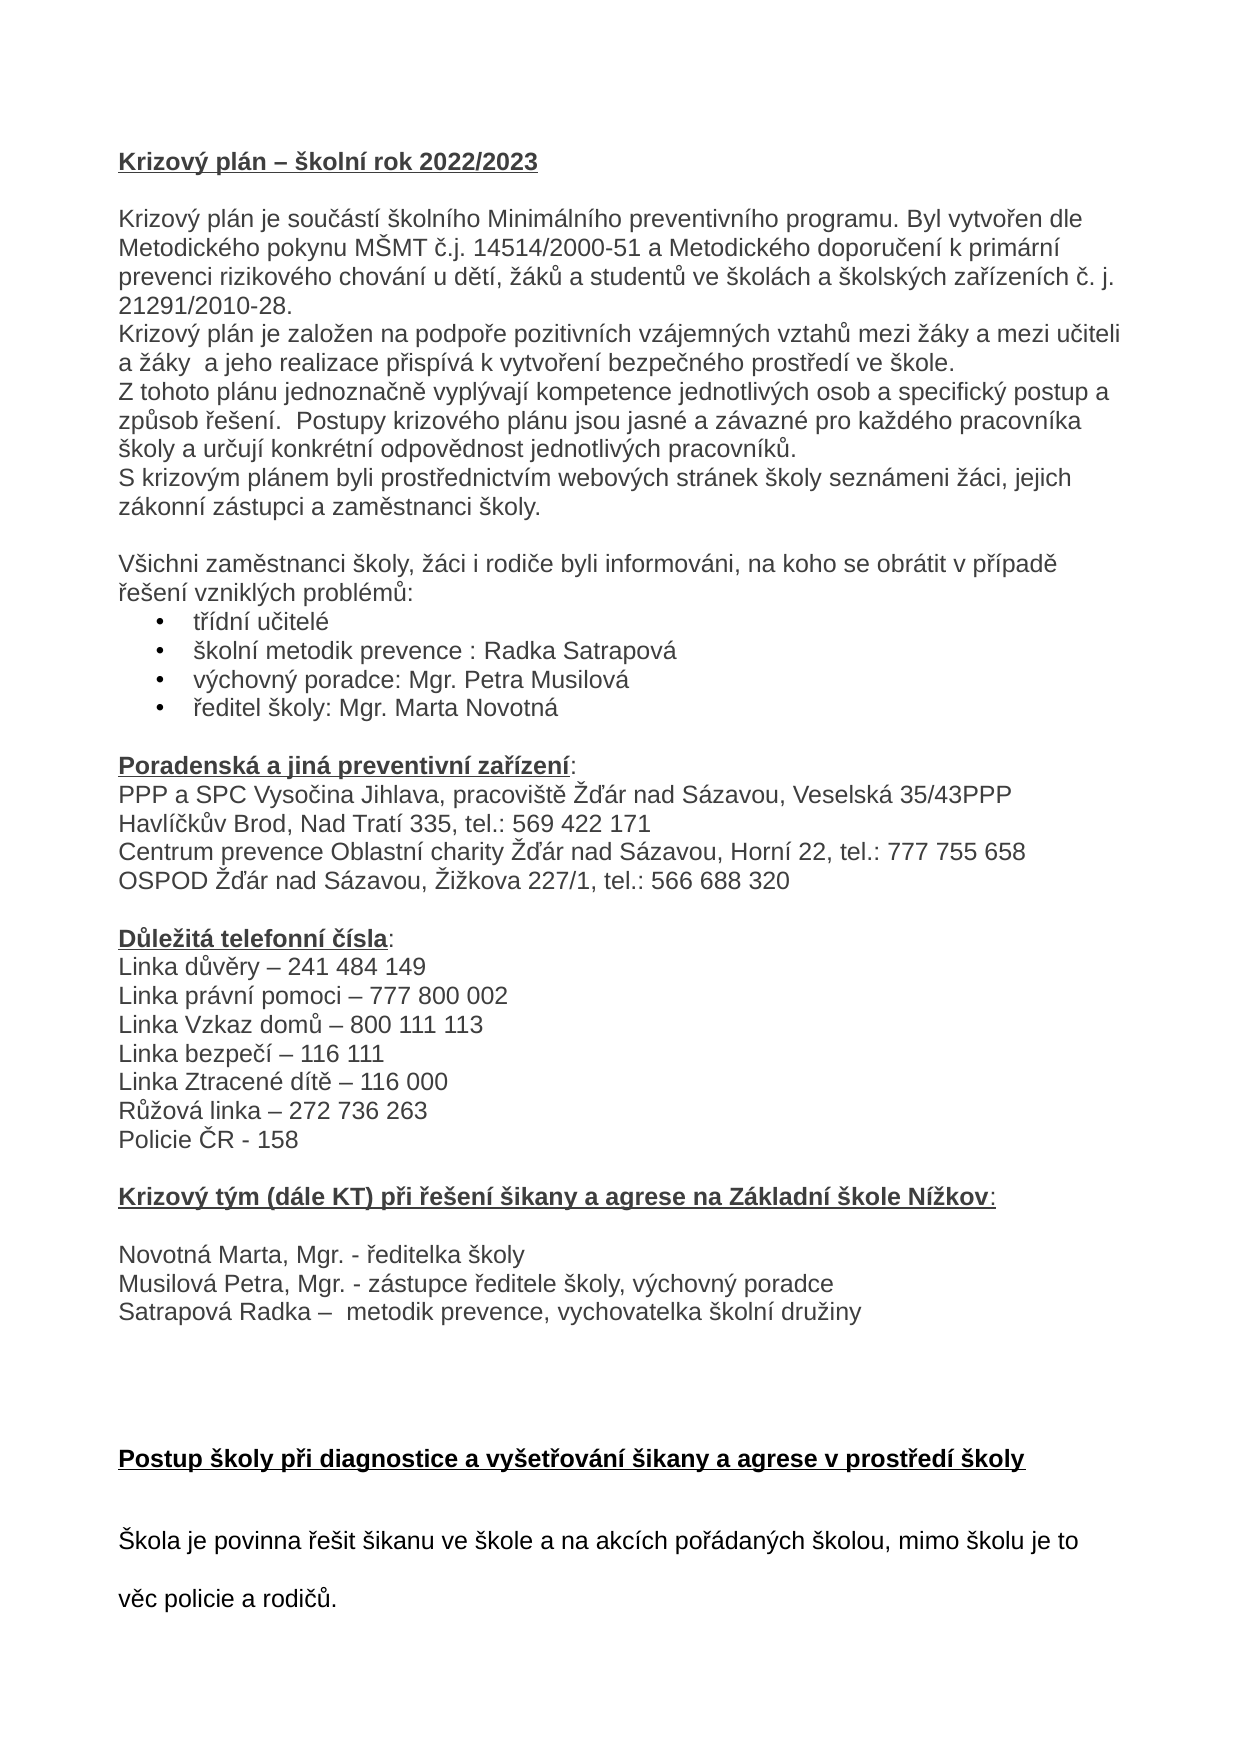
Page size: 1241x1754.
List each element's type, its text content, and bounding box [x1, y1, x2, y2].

text OSPOD Žďár nad Sázavou, Žižkova 227/1, tel.: 566 688 320 [118, 866, 1122, 895]
text Policie ČR - 158 [118, 1125, 1122, 1153]
text Musilová Petra, Mgr. - zástupce ředitele školy, výchovný poradce [118, 1268, 1122, 1297]
list ředitel školy: Mgr. Marta Novotná [156, 693, 1122, 722]
text Satrapová Radka – metodik prevence, vychovatelka školní družiny [118, 1297, 1122, 1326]
text Důležitá telefonní čísla: [118, 923, 1122, 952]
text Poradenská a jiná preventivní zařízení: [118, 751, 1122, 780]
text Z tohoto plánu jednoznačně vyplývají kompetence jednotlivých osob a specifický postup a způsob řešení. Postupy krizového plánu jsou jasné a závazné pro každého pracovníka školy a určují konkrétní odpovědnost jednotlivých pracovníků. [118, 377, 1122, 463]
text Linka důvěry – 241 484 149 [118, 952, 1122, 981]
text PPP a SPC Vysočina Jihlava, pracoviště Žďár nad Sázavou, Veselská 35/43PPP Havlíčkův Brod, Nad Tratí 335, tel.: 569 422 171 [118, 780, 1122, 837]
text Všichni zaměstnanci školy, žáci i rodiče byli informováni, na koho se obrátit v případě řešení vzniklých problémů: [118, 549, 1122, 607]
text Linka Vzkaz domů – 800 111 113 [118, 1010, 1122, 1038]
text Krizový plán je založen na podpoře pozitivních vzájemných vztahů mezi žáky a mezi učiteli a žáky a jeho realizace přispívá k vytvoření bezpečného prostředí ve škole. [118, 319, 1122, 377]
text Linka Ztracené dítě – 116 000 [118, 1067, 1122, 1096]
list třídní učitelé [156, 607, 1122, 636]
text Škola je povinna řešit šikanu ve škole a na akcích pořádaných školou, mimo školu je to [118, 1526, 1122, 1555]
list výchovný poradce: Mgr. Petra Musilová [156, 664, 1122, 693]
text Krizový tým (dále KT) při řešení šikany a agrese na Základní škole Nížkov: [118, 1182, 1122, 1211]
text Krizový plán je součástí školního Minimálního preventivního programu. Byl vytvořen dle Metodického pokynu MŠMT č.j. 14514/2000-51 a Metodického doporučení k primární prevenci rizikového chování u dětí, žáků a studentů ve školách a školských zařízeních č. j. 21291/2010-28. [118, 204, 1122, 319]
text Linka bezpečí – 116 111 [118, 1038, 1122, 1067]
text Krizový plán – školní rok 2022/2023 [118, 147, 1122, 176]
text Linka právní pomoci – 777 800 002 [118, 981, 1122, 1010]
text S krizovým plánem byli prostřednictvím webových stránek školy seznámeni žáci, jejich zákonní zástupci a zaměstnanci školy. [118, 463, 1122, 521]
text věc policie a rodičů. [118, 1583, 1122, 1612]
text Postup školy při diagnostice a vyšetřování šikany a agrese v prostředí školy [118, 1443, 1122, 1472]
text Růžová linka – 272 736 263 [118, 1096, 1122, 1125]
list školní metodik prevence : Radka Satrapová [156, 636, 1122, 664]
text Novotná Marta, Mgr. - ředitelka školy [118, 1240, 1122, 1268]
text Centrum prevence Oblastní charity Žďár nad Sázavou, Horní 22, tel.: 777 755 658 [118, 837, 1122, 866]
